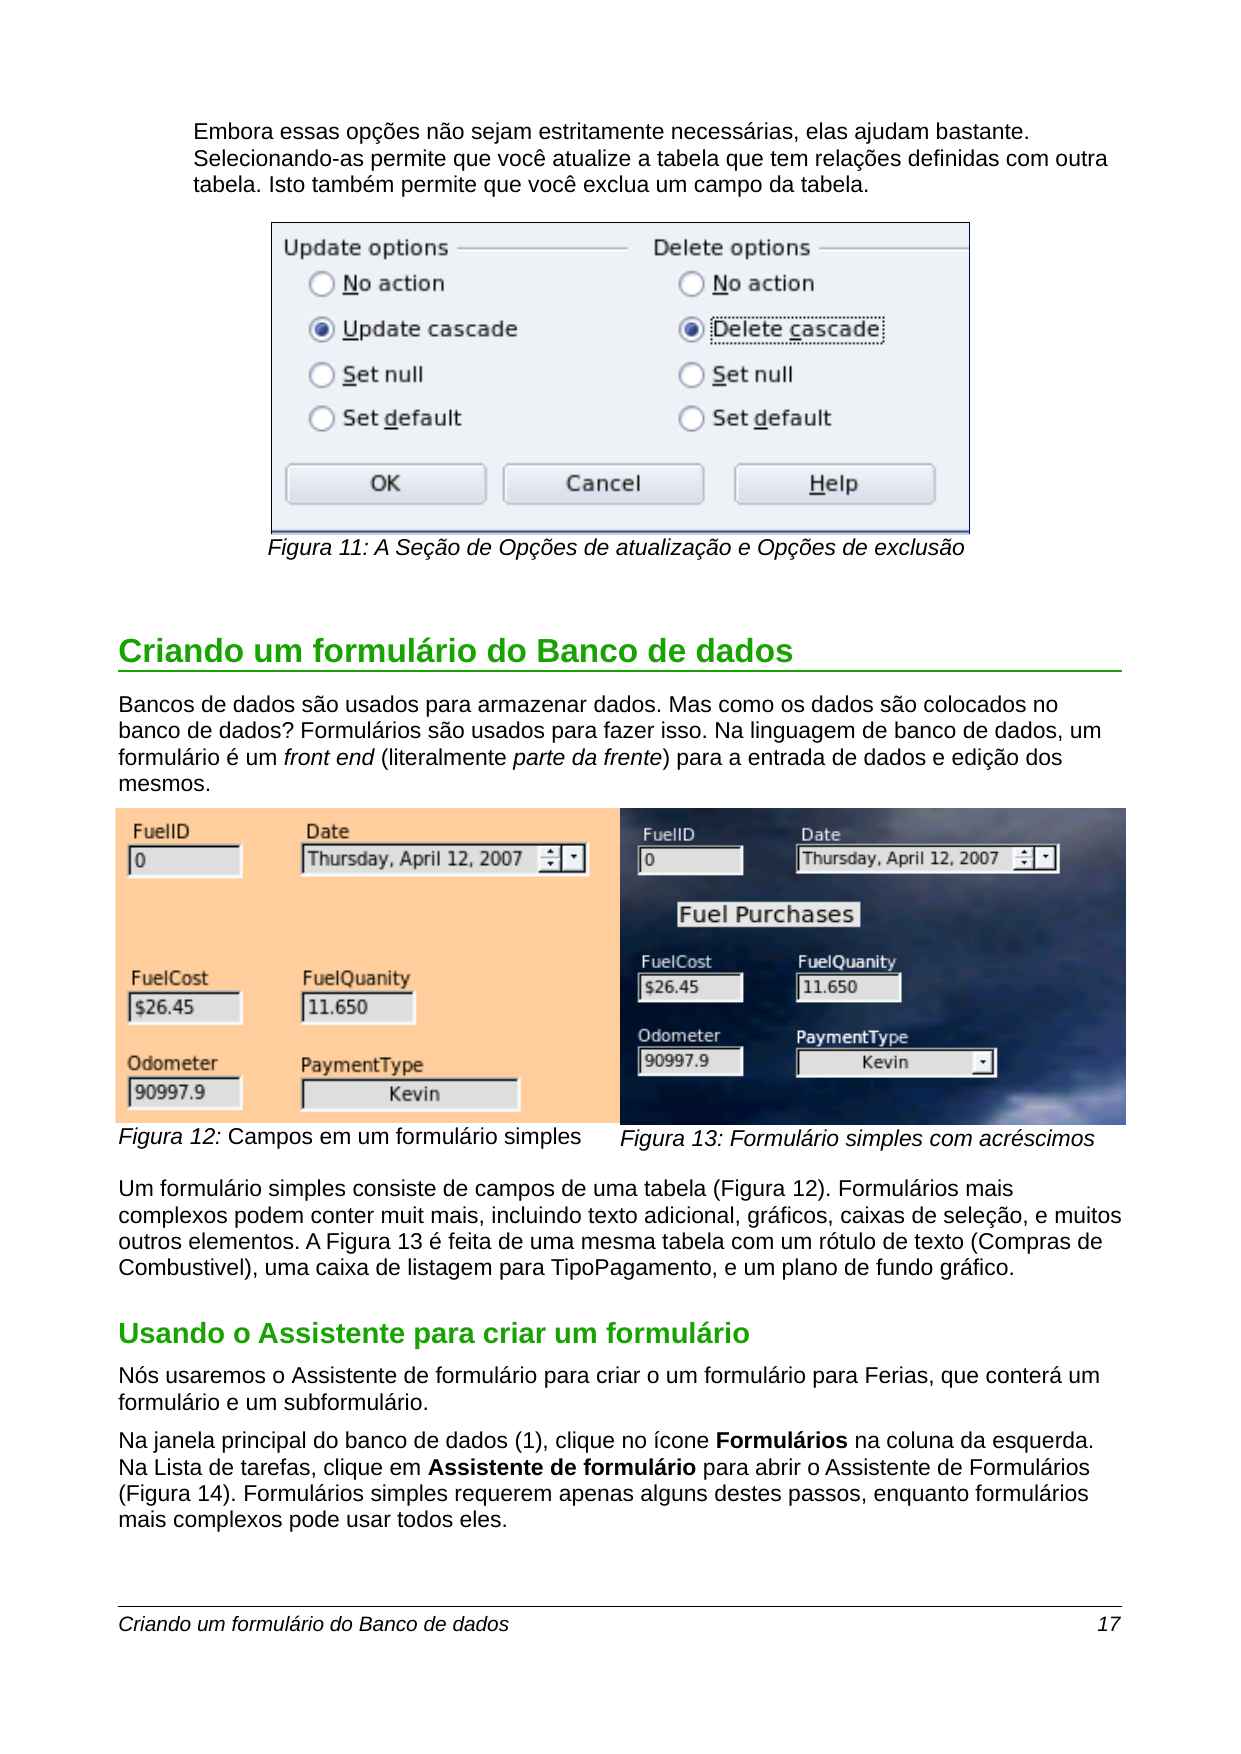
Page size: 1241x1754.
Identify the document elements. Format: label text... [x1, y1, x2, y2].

text Embora essas opções não sejam estritamente necessárias, elas ajudam bastante. Selecionando-as permite que você atualize a tabela que tem relações definidas com outra tabela. Isto também permite que você exclua um campo da tabela. [193, 118, 1122, 197]
picture [272, 223, 970, 535]
table_header [620, 1125, 1122, 1175]
text Bancos de dados são usados para armazenar dados. Mas como os dados são colocados no banco de dados? Formulários são usados para fazer isso. Na linguagem de banco de dados, um formulário é um front end (literalmente parte da frente) para a entrada de dados e edição dos mesmos. [118, 691, 1122, 796]
text Nós usaremos o Assistente de formulário para criar o um formulário para Ferias, que conterá um formulário e um subformulário. [118, 1362, 1122, 1415]
text Na janela principal do banco de dados (Figura 1), clique no ícone Formulários na coluna da esquerda. Na Lista de tarefas, clique em Assistente de formulário para abrir o Assistente de Formulários (Figura 14). Formulários simples requerem apenas alguns destes passos, enquanto formulários mais complexos pode usar todos eles. [118, 1427, 1122, 1533]
text Um formulário simples consiste de campos de uma tabela (Figura 12). Formulários mais complexos podem conter muit mais, incluindo texto adicional, gráficos, caixas de seleção, e muitos outros elementos. A Figura 13 é feita de uma mesma tabela com um rótulo de texto (Compras de Combustivel), uma caixa de listagem para TipoPagamento, e um plano de fundo gráfico. [118, 1175, 1122, 1281]
subtitle Criando um formulário do Banco de dados [118, 632, 1122, 670]
subtitle Usando o Assistente para criar um formulário [118, 1316, 1122, 1350]
table_header [118, 1123, 620, 1175]
text Figura 11: A Seção de Opções de atualização e Opções de exclusão [267, 222, 973, 561]
picture [115, 808, 1126, 1125]
